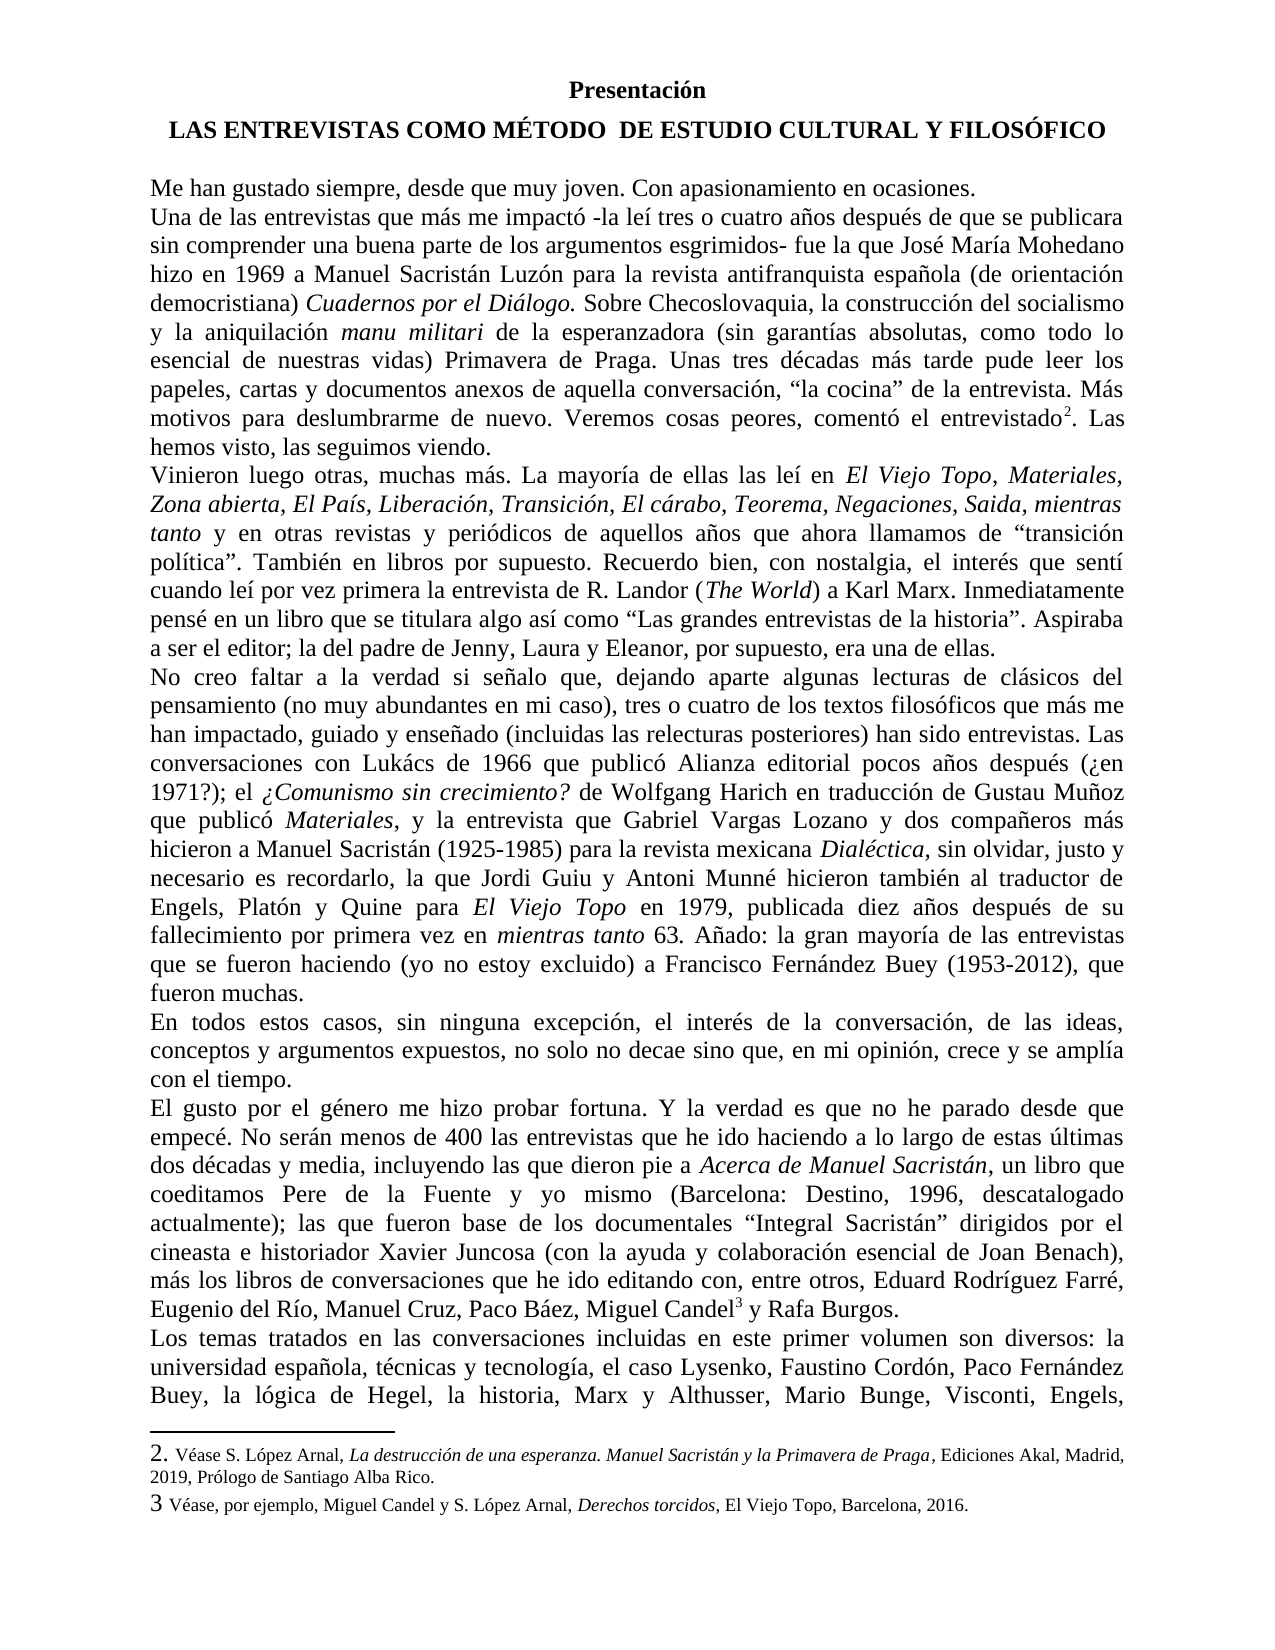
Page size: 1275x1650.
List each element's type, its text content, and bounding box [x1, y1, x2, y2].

text Vinieron luego otras, muchas más. La mayoría de ellas las leí en El Viejo Topo, Materiales, Zona abierta, El País, Liberación, Transición, El cárabo, Teorema, Negaciones, Saida, mientras tanto y en otras revistas y periódicos de aquellos años que ahora llamamos de “transición política”. También en libros por supuesto. Recuerdo bien, con nostalgia, el interés que sentí cuando leí por vez primera la entrevista de R. Landor (The World) a Karl Marx. Inmediatamente pensé en un libro que se titulara algo así como “Las grandes entrevistas de la historia”. Aspiraba a ser el editor; la del padre de Jenny, Laura y Eleanor, por supuesto, era una de ellas. [150, 461, 1125, 662]
text Presentación [150, 75, 1125, 104]
text Véase, por ejemplo, Miguel Candel y S. López Arnal, Derechos torcidos, El Viejo Topo, Barcelona, 2016. [150, 1488, 1125, 1517]
text No creo faltar a la verdad si señalo que, dejando aparte algunas lecturas de clásicos del pensamiento (no muy abundantes en mi caso), tres o cuatro de los textos filosóficos que más me han impactado, guiado y enseñado (incluidas las relecturas posteriores) han sido entrevistas. Las conversaciones con Lukács de 1966 que publicó Alianza editorial pocos años después (¿en 1971?); el ¿Comunismo sin crecimiento? de Wolfgang Harich en traducción de Gustau Muñoz que publicó Materiales, y la entrevista que Gabriel Vargas Lozano y dos compañeros más hicieron a Manuel Sacristán (1925-1985) para la revista mexicana Dialéctica, sin olvidar, justo y necesario es recordarlo, la que Jordi Guiu y Antoni Munné hicieron también al traductor de Engels, Platón y Quine para El Viejo Topo en 1979, publicada diez años después de su fallecimiento por primera vez en mientras tanto 63. Añado: la gran mayoría de las entrevistas que se fueron haciendo (yo no estoy excluido) a Francisco Fernández Buey (1953-2012), que fueron muchas. [150, 662, 1125, 1007]
text Los temas tratados en las conversaciones incluidas en este primer volumen son diversos: la universidad española, técnicas y tecnología, el caso Lysenko, Faustino Cordón, Paco Fernández Buey, la lógica de Hegel, la historia, Marx y Althusser, Mario Bunge, Visconti, Engels, [150, 1323, 1125, 1409]
text . Véase S. López Arnal, La destrucción de una esperanza. Manuel Sacristán y la Primavera de Praga, Ediciones Akal, Madrid, 2019, Prólogo de Santiago Alba Rico. [150, 1438, 1125, 1488]
text Me han gustado siempre, desde que muy joven. Con apasionamiento en ocasiones. [150, 173, 1125, 202]
text En todos estos casos, sin ninguna excepción, el interés de la conversación, de las ideas, conceptos y argumentos expuestos, no solo no decae sino que, en mi opinión, crece y se amplía con el tiempo. [150, 1007, 1125, 1093]
text Una de las entrevistas que más me impactó -la leí tres o cuatro años después de que se publicara sin comprender una buena parte de los argumentos esgrimidos- fue la que José María Mohedano hizo en 1969 a Manuel Sacristán Luzón para la revista antifranquista española (de orientación democristiana) Cuadernos por el Diálogo. Sobre Checoslovaquia, la construcción del socialismo y la aniquilación manu militari de la esperanzadora (sin garantías absolutas, como todo lo esencial de nuestras vidas) Primavera de Praga. Unas tres décadas más tarde pude leer los papeles, cartas y documentos anexos de aquella conversación, “la cocina” de la entrevista. Más motivos para deslumbrarme de nuevo. Veremos cosas peores, comentó el entrevistado. Las hemos visto, las seguimos viendo. [150, 202, 1125, 461]
text LAS ENTREVISTAS COMO MÉTODO DE ESTUDIO CULTURAL Y FILOSÓFICO [150, 116, 1125, 144]
text El gusto por el género me hizo probar fortuna. Y la verdad es que no he parado desde que empecé. No serán menos de 400 las entrevistas que he ido haciendo a lo largo de estas últimas dos décadas y media, incluyendo las que dieron pie a Acerca de Manuel Sacristán, un libro que coeditamos Pere de la Fuente y yo mismo (Barcelona: Destino, 1996, descatalogado actualmente); las que fueron base de los documentales “Integral Sacristán” dirigidos por el cineasta e historiador Xavier Juncosa (con la ayuda y colaboración esencial de Joan Benach), más los libros de conversaciones que he ido editando con, entre otros, Eduard Rodríguez Farré, Eugenio del Río, Manuel Cruz, Paco Báez, Miguel Candel y Rafa Burgos. [150, 1093, 1125, 1323]
